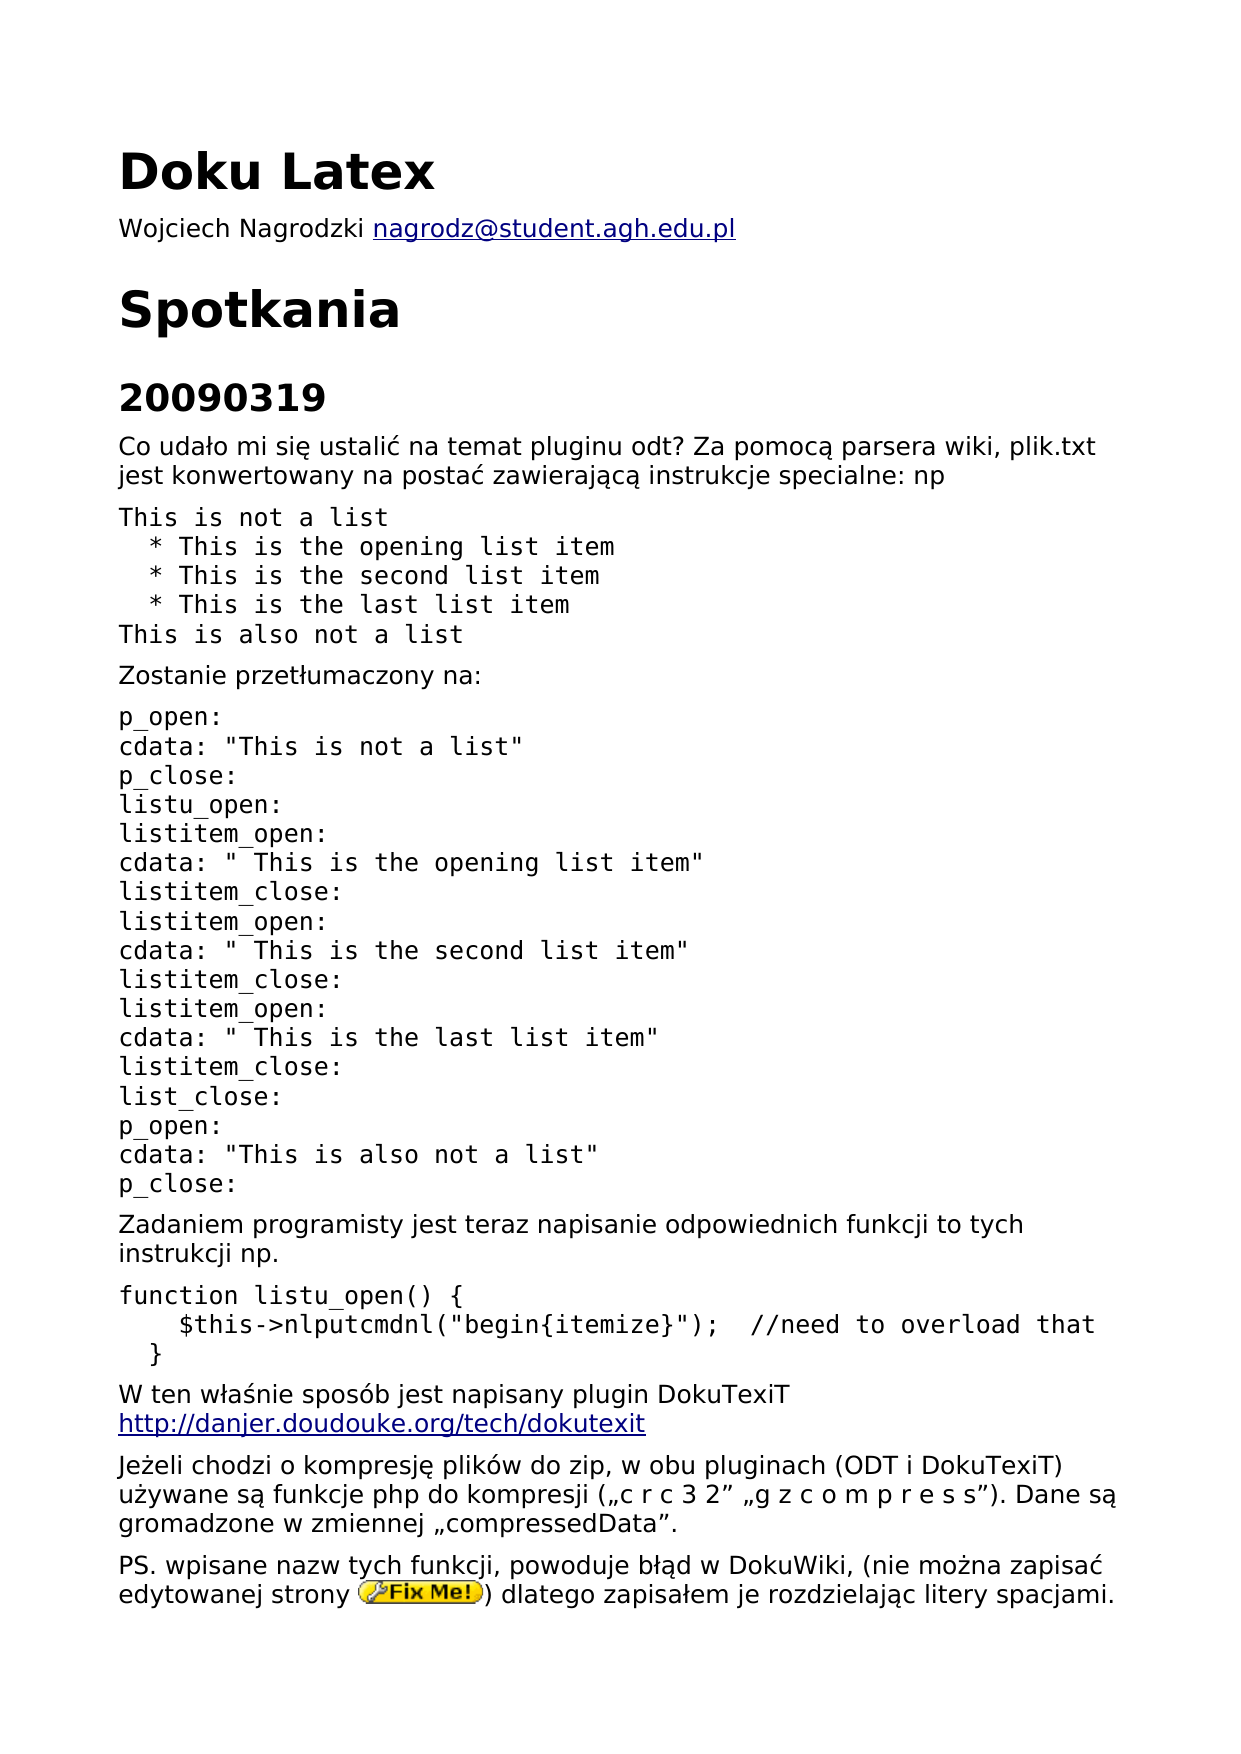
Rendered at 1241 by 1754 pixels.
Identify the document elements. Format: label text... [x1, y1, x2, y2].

text p_open: cdata: "This is not a list" p_close: listu_open: listitem_open: cdata: " This is the opening list item" listitem_close: listitem_open: cdata: " This is the second list item" listitem_close: listitem_open: cdata: " This is the last list item" listitem_close: list_close: p_open: cdata: "This is also not a list" p_close: [118, 702, 1122, 1198]
text Wojciech Nagrodzki nagrodz@student.agh.edu.pl [118, 214, 1122, 243]
text function listu_open() { $this->nlputcmdnl("begin{itemize}"); //need to overload that } [118, 1281, 1122, 1368]
text Zadaniem programisty jest teraz napisanie odpowiednich funkcji to tych instrukcji np. [118, 1210, 1122, 1268]
subtitle 20090319 [118, 376, 1122, 420]
subtitle Doku Latex [118, 143, 1122, 201]
subtitle Spotkania [118, 281, 1122, 339]
picture [358, 1580, 484, 1604]
text This is not a list * This is the opening list item * This is the second list item * This is the last list item This is also not a list [118, 503, 1122, 649]
text Jeżeli chodzi o kompresję plików do zip, w obu pluginach (ODT i DokuTexiT) używane są funkcje php do kompresji („c r c 3 2” „g z c o m p r e s s”). Dane są gromadzone w zmiennej „compressedData”. [118, 1451, 1122, 1538]
text Zostanie przetłumaczony na: [118, 661, 1122, 690]
text Co udało mi się ustalić na temat pluginu odt? Za pomocą parsera wiki, plik.txt jest konwertowany na postać zawierającą instrukcje specialne: np [118, 432, 1122, 491]
text W ten właśnie sposób jest napisany plugin DokuTexiT http://danjer.doudouke.org/tech/dokutexit [118, 1380, 1122, 1438]
text PS. wpisane nazw tych funkcji, powoduje błąd w DokuWiki, (nie można zapisać edytowanej strony ) dlatego zapisałem je rozdzielając litery spacjami. [118, 1551, 1122, 1609]
